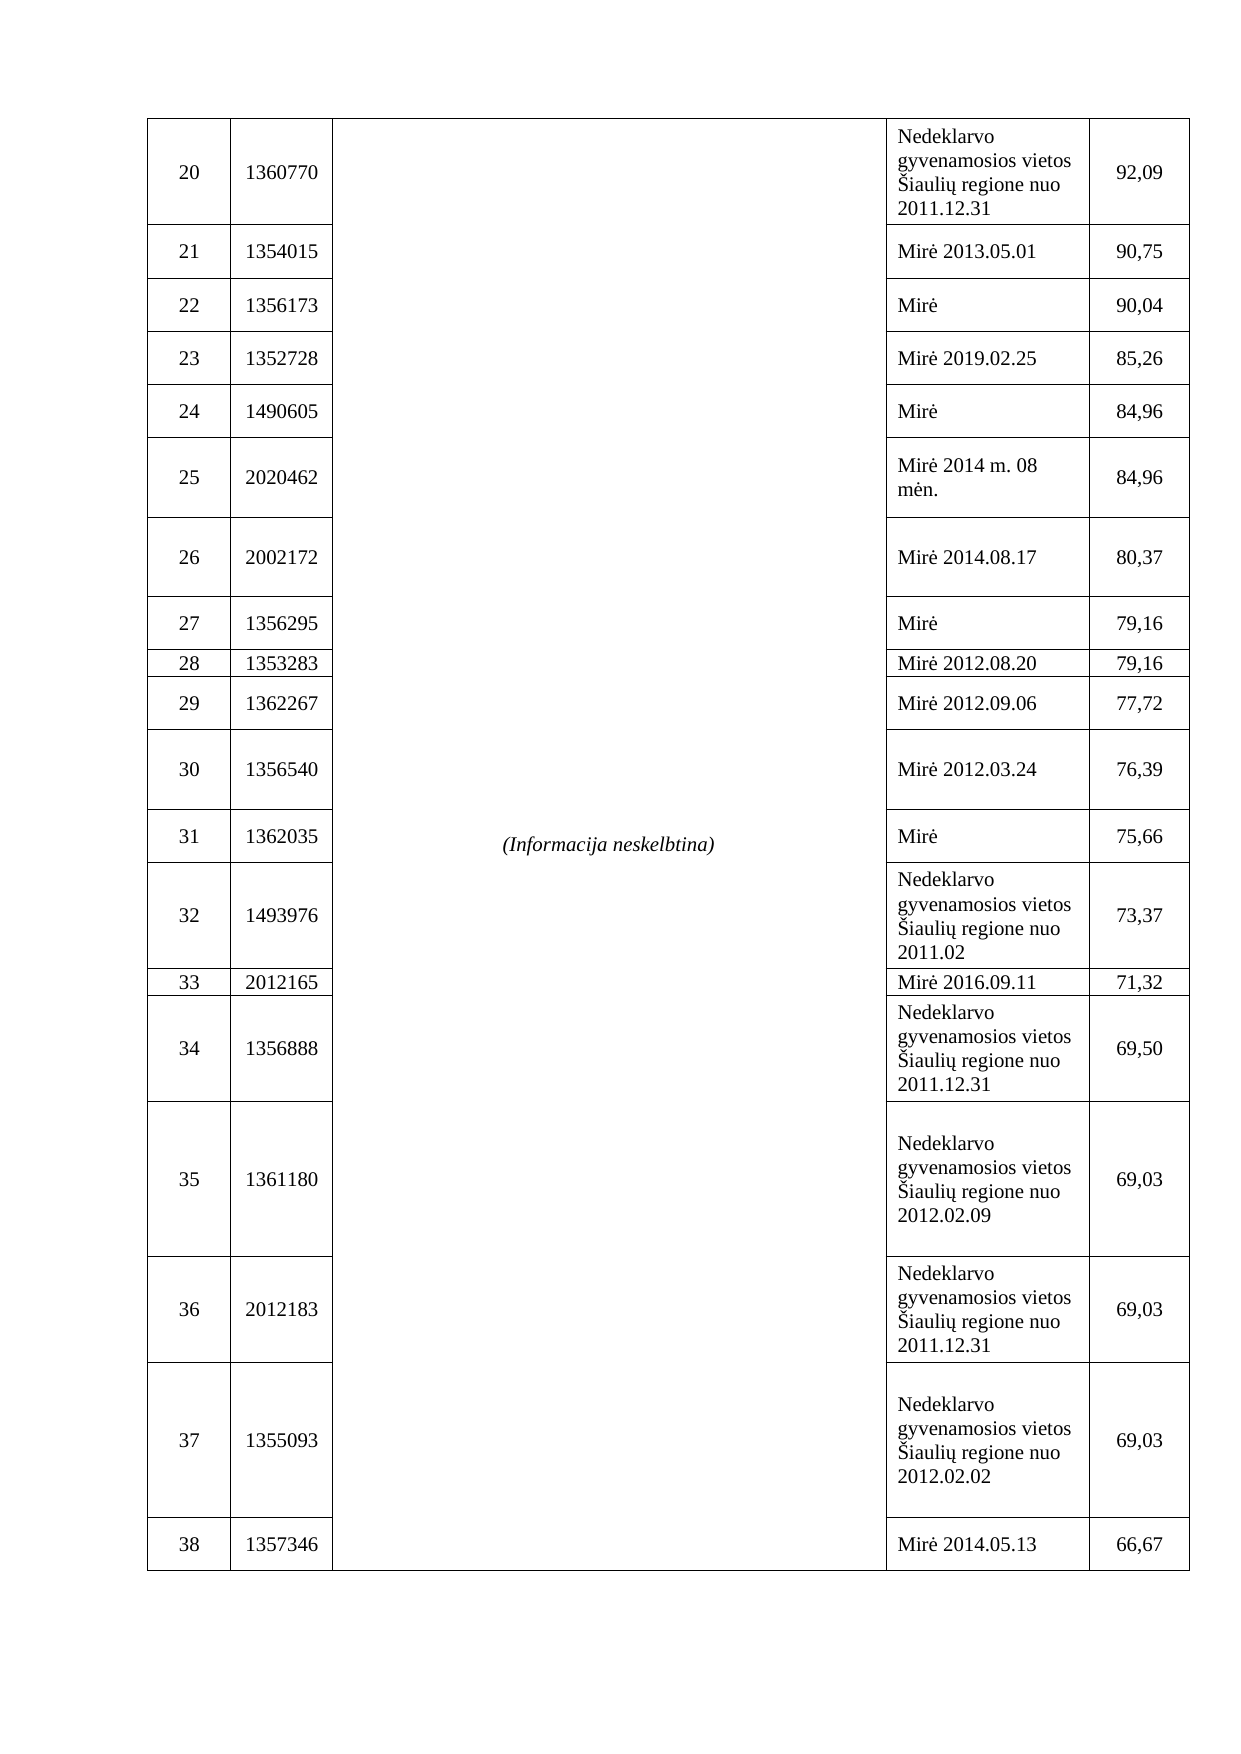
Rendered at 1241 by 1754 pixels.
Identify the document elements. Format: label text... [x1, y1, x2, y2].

table_cell Mirė 2014 m. 08 mėn. [887, 438, 1089, 517]
table_cell 1490605 [231, 385, 332, 437]
table_cell 1493976 [231, 863, 332, 968]
table_cell 35 [148, 1102, 230, 1256]
table_cell 79,16 [1090, 650, 1189, 676]
table_cell 84,96 [1090, 438, 1189, 517]
table_cell 79,16 [1090, 597, 1189, 649]
table_cell 22 [148, 279, 230, 331]
table_cell Mirė [887, 597, 1089, 649]
table_cell 24 [148, 385, 230, 437]
table_cell Mirė 2014.08.17 [887, 518, 1089, 596]
table_cell 2012165 [231, 969, 332, 995]
table_cell 27 [148, 597, 230, 649]
table_cell 85,26 [1090, 332, 1189, 384]
table_cell 73,37 [1090, 863, 1189, 968]
table_cell 90,75 [1090, 225, 1189, 277]
table_cell 38 [148, 1518, 230, 1570]
table_cell 31 [148, 810, 230, 862]
table_cell 1362267 [231, 677, 332, 729]
table_cell 1356540 [231, 730, 332, 809]
table_cell Nedeklarvo gyvenamosios vietos Šiaulių regione nuo 2011.12.31 [887, 1257, 1089, 1362]
table_cell Mirė [887, 810, 1089, 862]
table_cell Nedeklarvo gyvenamosios vietos Šiaulių regione nuo 2011.02 [887, 863, 1089, 968]
table_cell 34 [148, 996, 230, 1101]
table_cell 69,03 [1090, 1257, 1189, 1362]
table_cell 1362035 [231, 810, 332, 862]
table_cell 1352728 [231, 332, 332, 384]
table_cell Mirė 2014.05.13 [887, 1518, 1089, 1570]
table_cell 29 [148, 677, 230, 729]
table_cell Nedeklarvo gyvenamosios vietos Šiaulių regione nuo 2012.02.02 [887, 1363, 1089, 1517]
table_cell Mirė 2013.05.01 [887, 225, 1089, 277]
table_cell 33 [148, 969, 230, 995]
table_cell 1354015 [231, 225, 332, 277]
table_cell Nedeklarvo gyvenamosios vietos Šiaulių regione nuo 2012.02.09 [887, 1102, 1089, 1256]
table_cell 26 [148, 518, 230, 596]
table_cell Mirė [887, 279, 1089, 331]
table_cell 90,04 [1090, 279, 1189, 331]
table_cell (Informacija neskelbtina) [333, 119, 886, 1570]
table_cell 69,03 [1090, 1363, 1189, 1517]
table_cell Mirė 2019.02.25 [887, 332, 1089, 384]
table_cell 92,09 [1090, 119, 1189, 224]
table_cell 1361180 [231, 1102, 332, 1256]
table_cell Mirė 2016.09.11 [887, 969, 1089, 995]
table_cell 1356173 [231, 279, 332, 331]
table_cell 36 [148, 1257, 230, 1362]
table_cell 1356295 [231, 597, 332, 649]
table_cell Nedeklarvo gyvenamosios vietos Šiaulių regione nuo 2011.12.31 [887, 996, 1089, 1101]
table_cell 80,37 [1090, 518, 1189, 596]
table_cell 1356888 [231, 996, 332, 1101]
table_cell 77,72 [1090, 677, 1189, 729]
table_cell 71,32 [1090, 969, 1189, 995]
table_cell 69,03 [1090, 1102, 1189, 1256]
table_cell 21 [148, 225, 230, 277]
table_cell 66,67 [1090, 1518, 1189, 1570]
table_cell 28 [148, 650, 230, 676]
table_cell Mirė 2012.03.24 [887, 730, 1089, 809]
table_cell 2002172 [231, 518, 332, 596]
table_cell 2020462 [231, 438, 332, 517]
table_cell 2012183 [231, 1257, 332, 1362]
table_cell Nedeklarvo gyvenamosios vietos Šiaulių regione nuo 2011.12.31 [887, 119, 1089, 224]
table_cell 84,96 [1090, 385, 1189, 437]
table_cell Mirė 2012.08.20 [887, 650, 1089, 676]
table_cell 75,66 [1090, 810, 1189, 862]
table_cell 25 [148, 438, 230, 517]
table_cell Mirė [887, 385, 1089, 437]
table_cell 1353283 [231, 650, 332, 676]
table_cell 20 [148, 119, 230, 224]
table_cell 1360770 [231, 119, 332, 224]
table_cell 1355093 [231, 1363, 332, 1517]
table_cell Mirė 2012.09.06 [887, 677, 1089, 729]
table_cell 1357346 [231, 1518, 332, 1570]
table_cell 30 [148, 730, 230, 809]
table_cell 76,39 [1090, 730, 1189, 809]
table_cell 69,50 [1090, 996, 1189, 1101]
table_cell 23 [148, 332, 230, 384]
table_cell 37 [148, 1363, 230, 1517]
table_cell 32 [148, 863, 230, 968]
